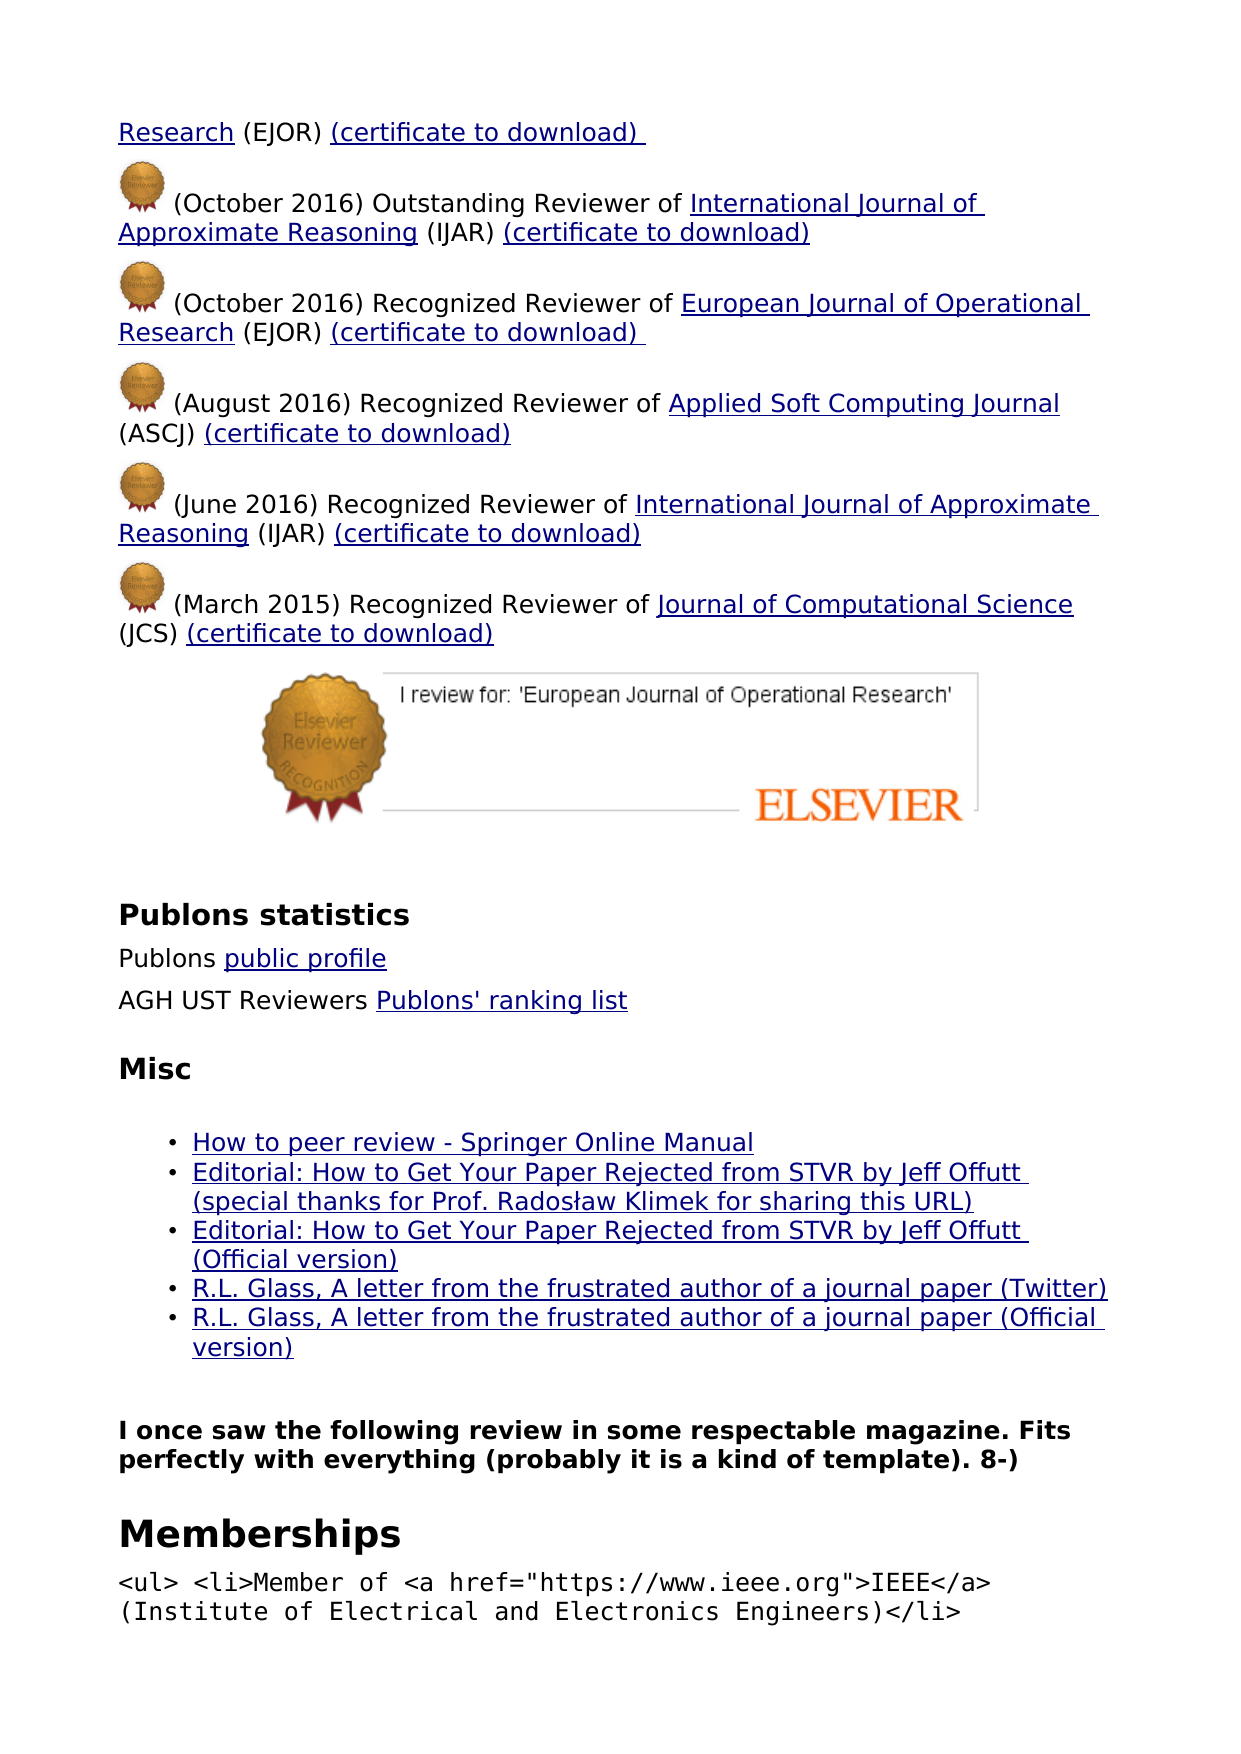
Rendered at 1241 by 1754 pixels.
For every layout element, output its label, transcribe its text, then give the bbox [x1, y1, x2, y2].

picture [118, 360, 166, 413]
picture [118, 159, 166, 213]
text (October 2016) Outstanding Reviewer of International Journal of Approximate Reasoning (IJAR) (certificate to download) [118, 160, 1122, 247]
text <ul> <li>Member of <a href="https://www.ieee.org">IEEE</a> (Institute of Electrical and Electronics Engineers)</li> [118, 1568, 1122, 1627]
list Editorial: How to Get Your Paper Rejected from STVR by Jeff Offutt (special thanks for Prof. Radosław Klimek for sharing this URL) [177, 1158, 1122, 1216]
text (March 2015) Recognized Reviewer of Journal of Computational Science (JCS) (certificate to download) [118, 561, 1122, 648]
list Editorial: How to Get Your Paper Rejected from STVR by Jeff Offutt (Official version) [177, 1216, 1122, 1274]
list R.L. Glass, A letter from the frustrated author of a journal paper (Twitter) [177, 1274, 1122, 1303]
list How to peer review - Springer Online Manual [177, 1128, 1122, 1158]
text Research (EJOR) (certificate to download) [118, 118, 1122, 147]
list R.L. Glass, A letter from the frustrated author of a journal paper (Official version) [177, 1303, 1122, 1362]
picture [118, 460, 166, 513]
text AGH UST Reviewers Publons' ranking list [118, 986, 1122, 1015]
picture [247, 660, 993, 832]
subtitle I once saw the following review in some respectable magazine. Fits perfectly with everything (probably it is a kind of template). 8-) [118, 1416, 1122, 1475]
text (August 2016) Recognized Reviewer of Applied Soft Computing Journal (ASCJ) (certificate to download) [118, 360, 1122, 448]
picture [118, 260, 166, 313]
subtitle Publons statistics [118, 898, 1122, 932]
text Publons public profile [118, 944, 1122, 973]
subtitle Misc [118, 1053, 1122, 1087]
subtitle Memberships [118, 1512, 1122, 1556]
text (October 2016) Recognized Reviewer of European Journal of Operational Research (EJOR) (certificate to download) [118, 260, 1122, 348]
picture [118, 560, 166, 614]
text (June 2016) Recognized Reviewer of International Journal of Approximate Reasoning (IJAR) (certificate to download) [118, 460, 1122, 548]
